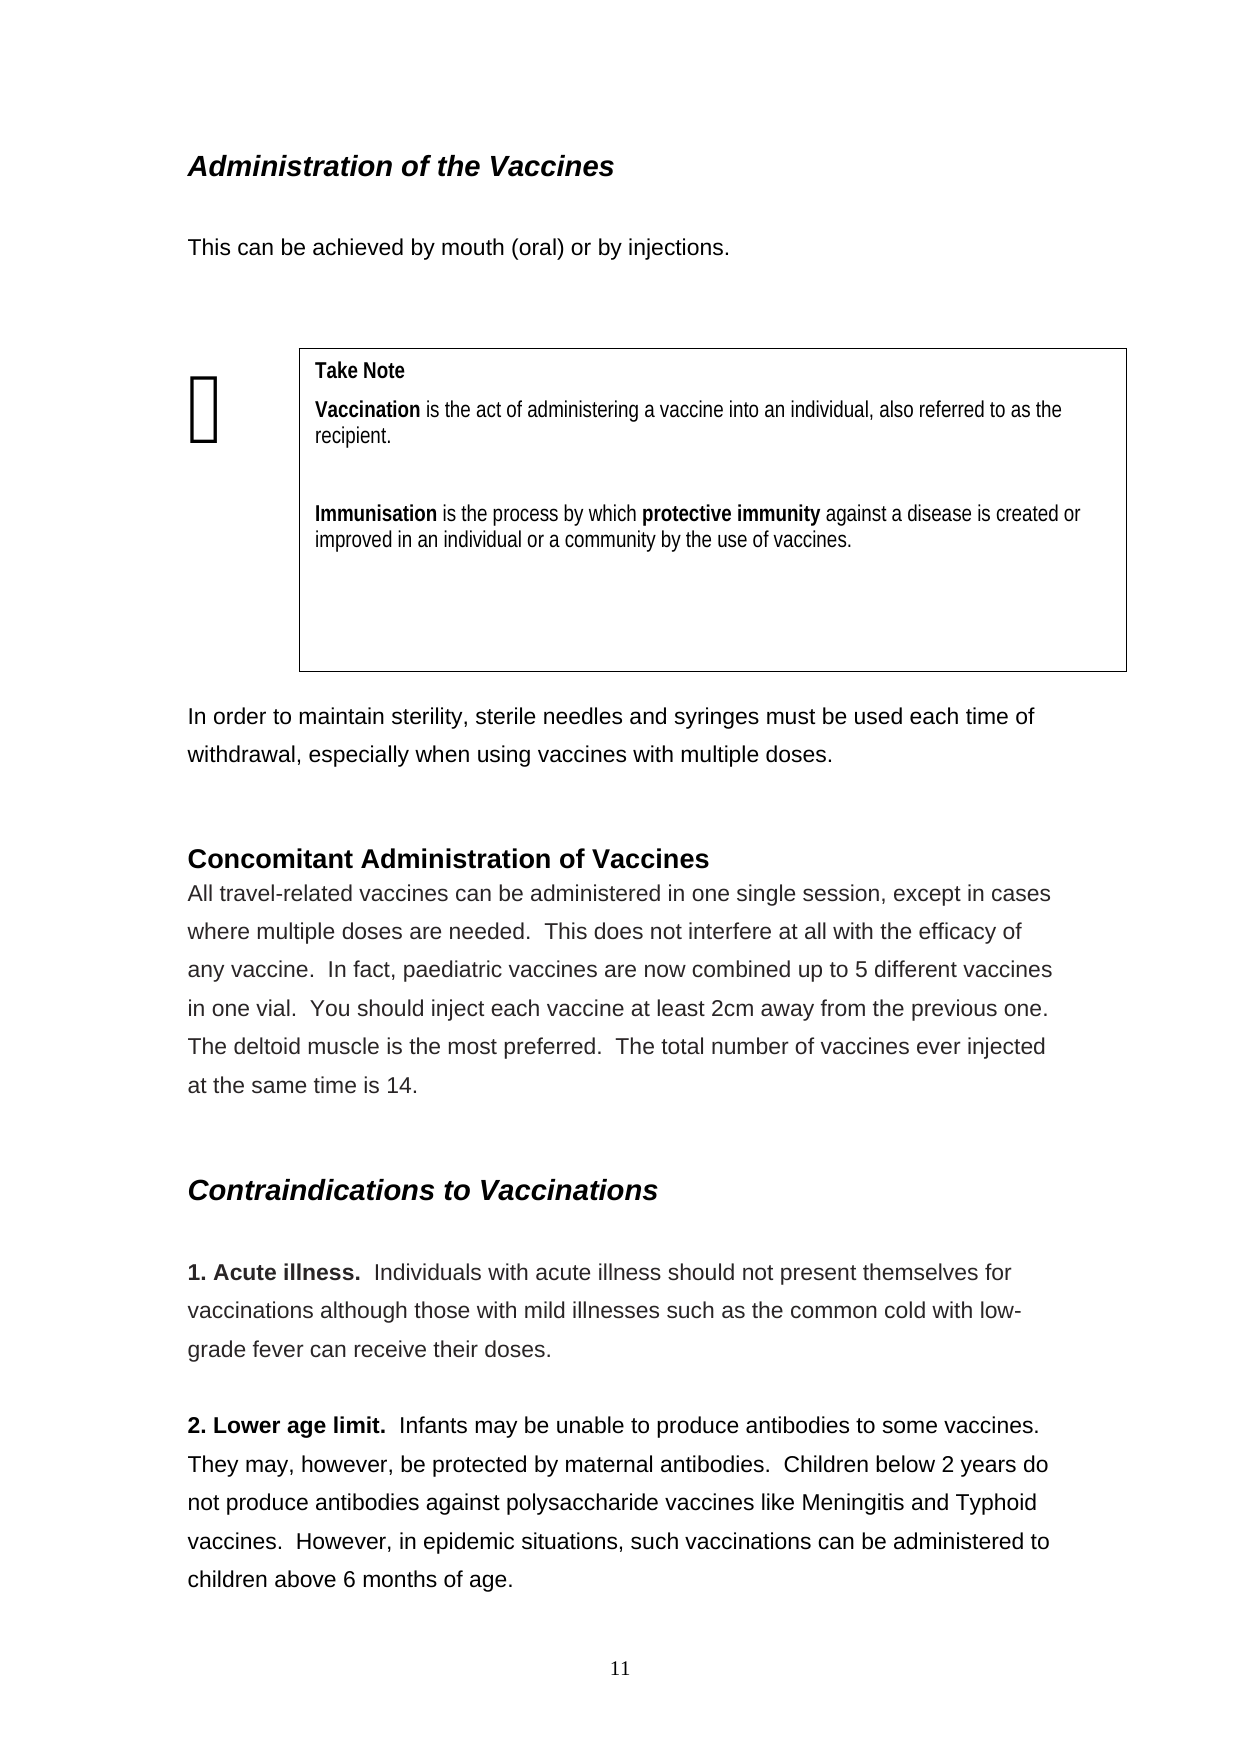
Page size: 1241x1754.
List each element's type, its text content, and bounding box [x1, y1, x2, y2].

subtitle Administration of the Vaccines [187, 150, 1053, 183]
text In order to maintain sterility, sterile needles and syringes must be used each time of withdrawal, especially when using vaccines with multiple doses. [187, 703, 1053, 767]
text 1. Acute illness. Individuals with acute illness should not present themselves for vaccinations although those with mild illnesses such as the common cold with low-grade fever can receive their doses. [187, 1259, 1053, 1362]
text This can be achieved by mouth (oral) or by injections. [187, 235, 1053, 261]
text Immunisation is the process by which protective immunity against a disease is created or improved in an individual or a community by the use of vaccines. [315, 500, 1110, 553]
text Take Note [315, 357, 1110, 383]
subtitle Concomitant Administration of Vaccines [187, 844, 1053, 874]
text  [187, 374, 298, 464]
text All travel-related vaccines can be administered in one single session, except in cases where multiple doses are needed. This does not interfere at all with the efficacy of any vaccine. In fact, paediatric vaccines are now combined up to 5 different vaccines in one vial. You should inject each vaccine at least 2cm away from the previous one. The deltoid muscle is the most preferred. The total number of vaccines ever injected at the same time is 14. [187, 880, 1053, 1098]
text 2. Lower age limit. Infants may be unable to produce antibodies to some vaccines. They may, however, be protected by maternal antibodies. Children below 2 years do not produce antibodies against polysaccharide vaccines like Meningitis and Typhoid vaccines. However, in epidemic situations, such vaccinations can be administered to children above 6 months of age. [187, 1413, 1053, 1593]
subtitle Contraindications to Vaccinations [187, 1174, 1053, 1207]
text Vaccination is the act of administering a vaccine into an individual, also referred to as the recipient. [315, 396, 1110, 449]
